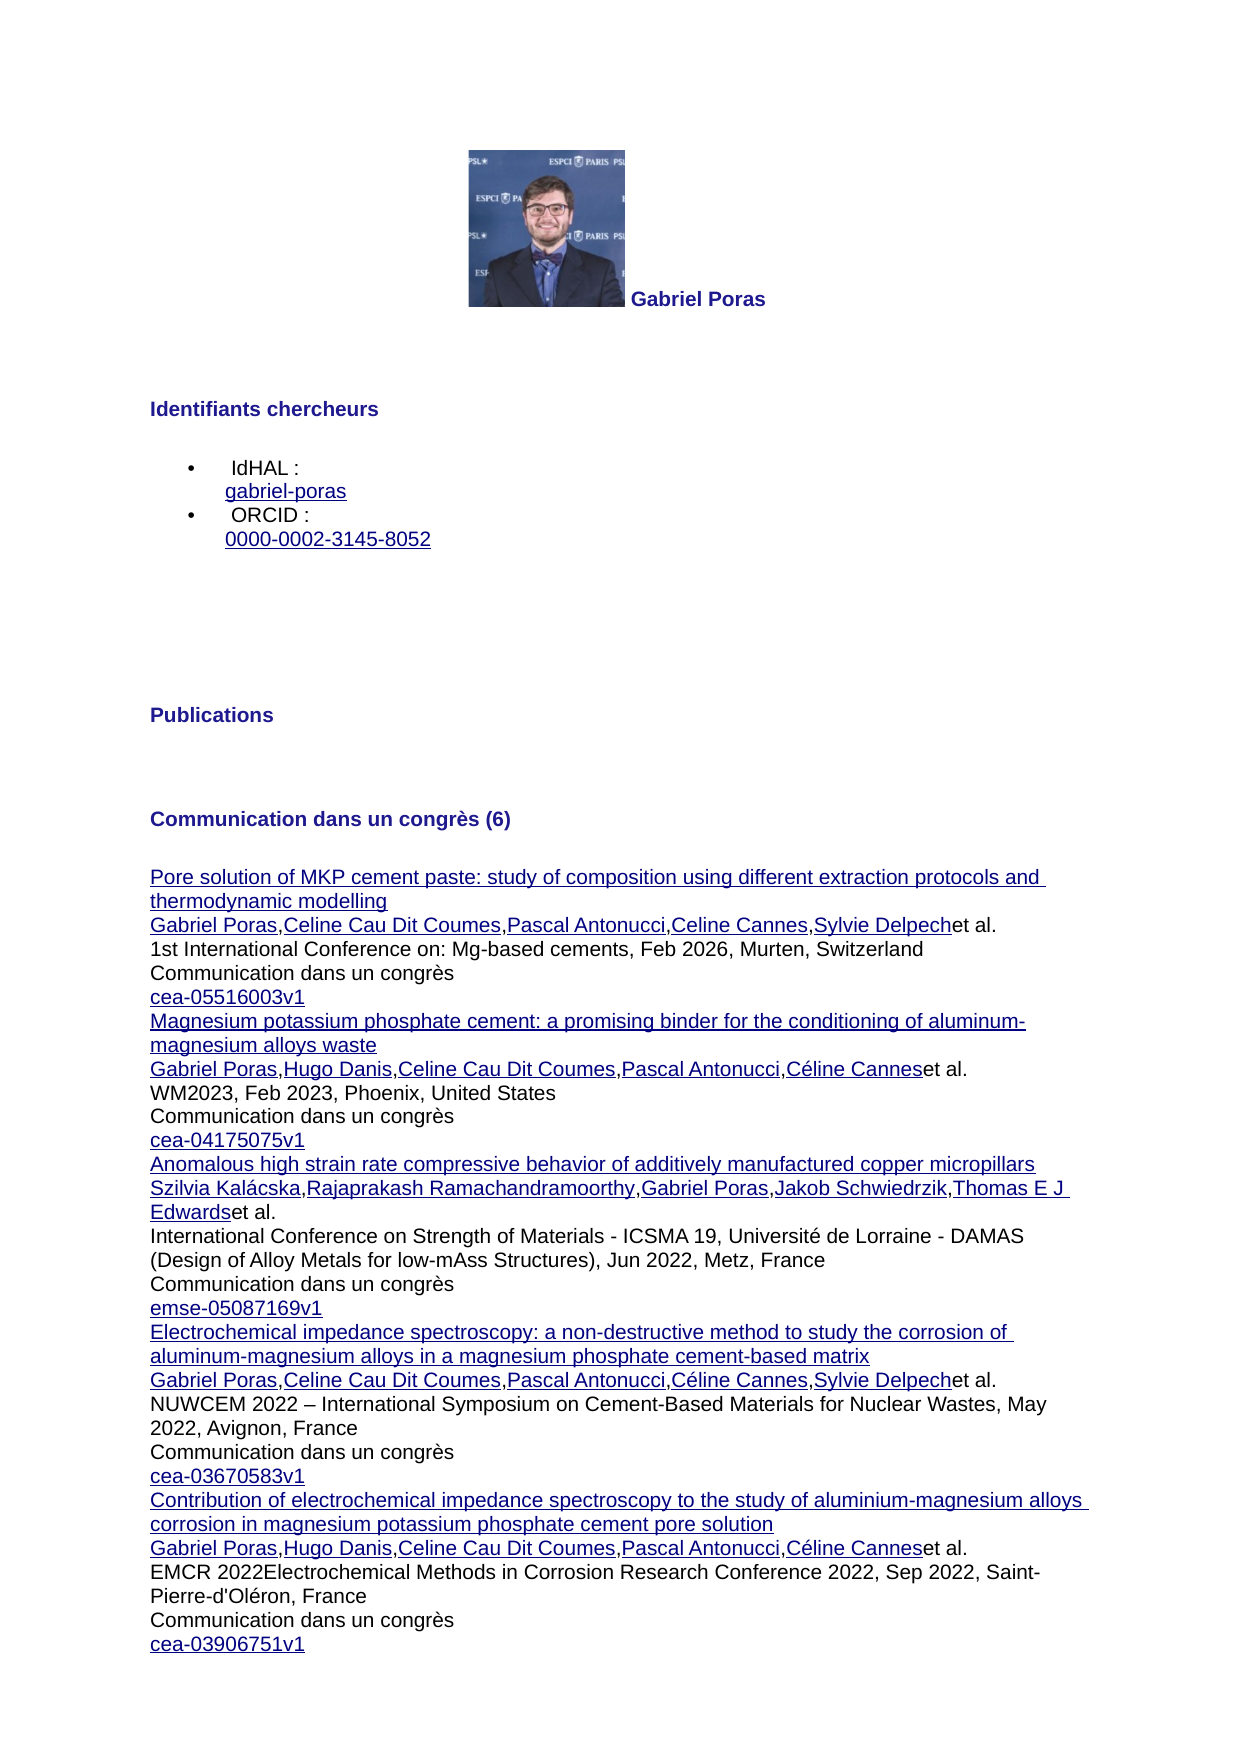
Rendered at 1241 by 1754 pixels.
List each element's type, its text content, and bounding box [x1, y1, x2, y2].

table_header Pore solution of MKP cement paste: study of composition using different extraction protocols and thermodynamic modelling Gabriel Poras,Celine Cau Dit Coumes,Pascal Antonucci,Celine Cannes,Sylvie Delpechet al. 1st International Conference on: Mg-based cements, Feb 2026, Murten, Switzerland Communication dans un congrès cea-05516003v1 [150, 865, 1090, 1008]
table_cell Magnesium potassium phosphate cement: a promising binder for the conditioning of aluminum-magnesium alloys waste Gabriel Poras,Hugo Danis,Celine Cau Dit Coumes,Pascal Antonucci,Céline Canneset al. WM2023, Feb 2023, Phoenix, United States Communication dans un congrès cea-04175075v1 [150, 1009, 1090, 1152]
list ORCID : [187, 503, 1090, 527]
table_cell Contribution of electrochemical impedance spectroscopy to the study of aluminium-magnesium alloys corrosion in magnesium potassium phosphate cement pore solution Gabriel Poras,Hugo Danis,Celine Cau Dit Coumes,Pascal Antonucci,Céline Canneset al. EMCR 2022Electrochemical Methods in Corrosion Research Conference 2022, Sep 2022, Saint-Pierre-d'Oléron, France Communication dans un congrès cea-03906751v1 [150, 1488, 1090, 1655]
subtitle Gabriel Poras [150, 150, 1090, 311]
picture [468, 150, 625, 307]
table_cell Anomalous high strain rate compressive behavior of additively manufactured copper micropillars Szilvia Kalácska,Rajaprakash Ramachandramoorthy,Gabriel Poras,Jakob Schwiedrzik,Thomas E J Edwardset al. International Conference on Strength of Materials - ICSMA 19, Université de Lorraine - DAMAS (Design of Alloy Metals for low-mAss Structures), Jun 2022, Metz, France Communication dans un congrès emse-05087169v1 [150, 1152, 1090, 1320]
list IdHAL : [187, 455, 1090, 479]
subtitle Publications [150, 703, 1090, 727]
list 0000-0002-3145-8052 [187, 527, 1090, 551]
subtitle Identifiants chercheurs [150, 397, 1090, 421]
table_cell Electrochemical impedance spectroscopy: a non-destructive method to study the corrosion of aluminum-magnesium alloys in a magnesium phosphate cement-based matrix Gabriel Poras,Celine Cau Dit Coumes,Pascal Antonucci,Céline Cannes,Sylvie Delpechet al. NUWCEM 2022 – International Symposium on Cement-Based Materials for Nuclear Wastes, May 2022, Avignon, France Communication dans un congrès cea-03670583v1 [150, 1320, 1090, 1488]
subtitle Communication dans un congrès (6) [150, 806, 1090, 830]
list gabriel-poras [187, 479, 1090, 503]
